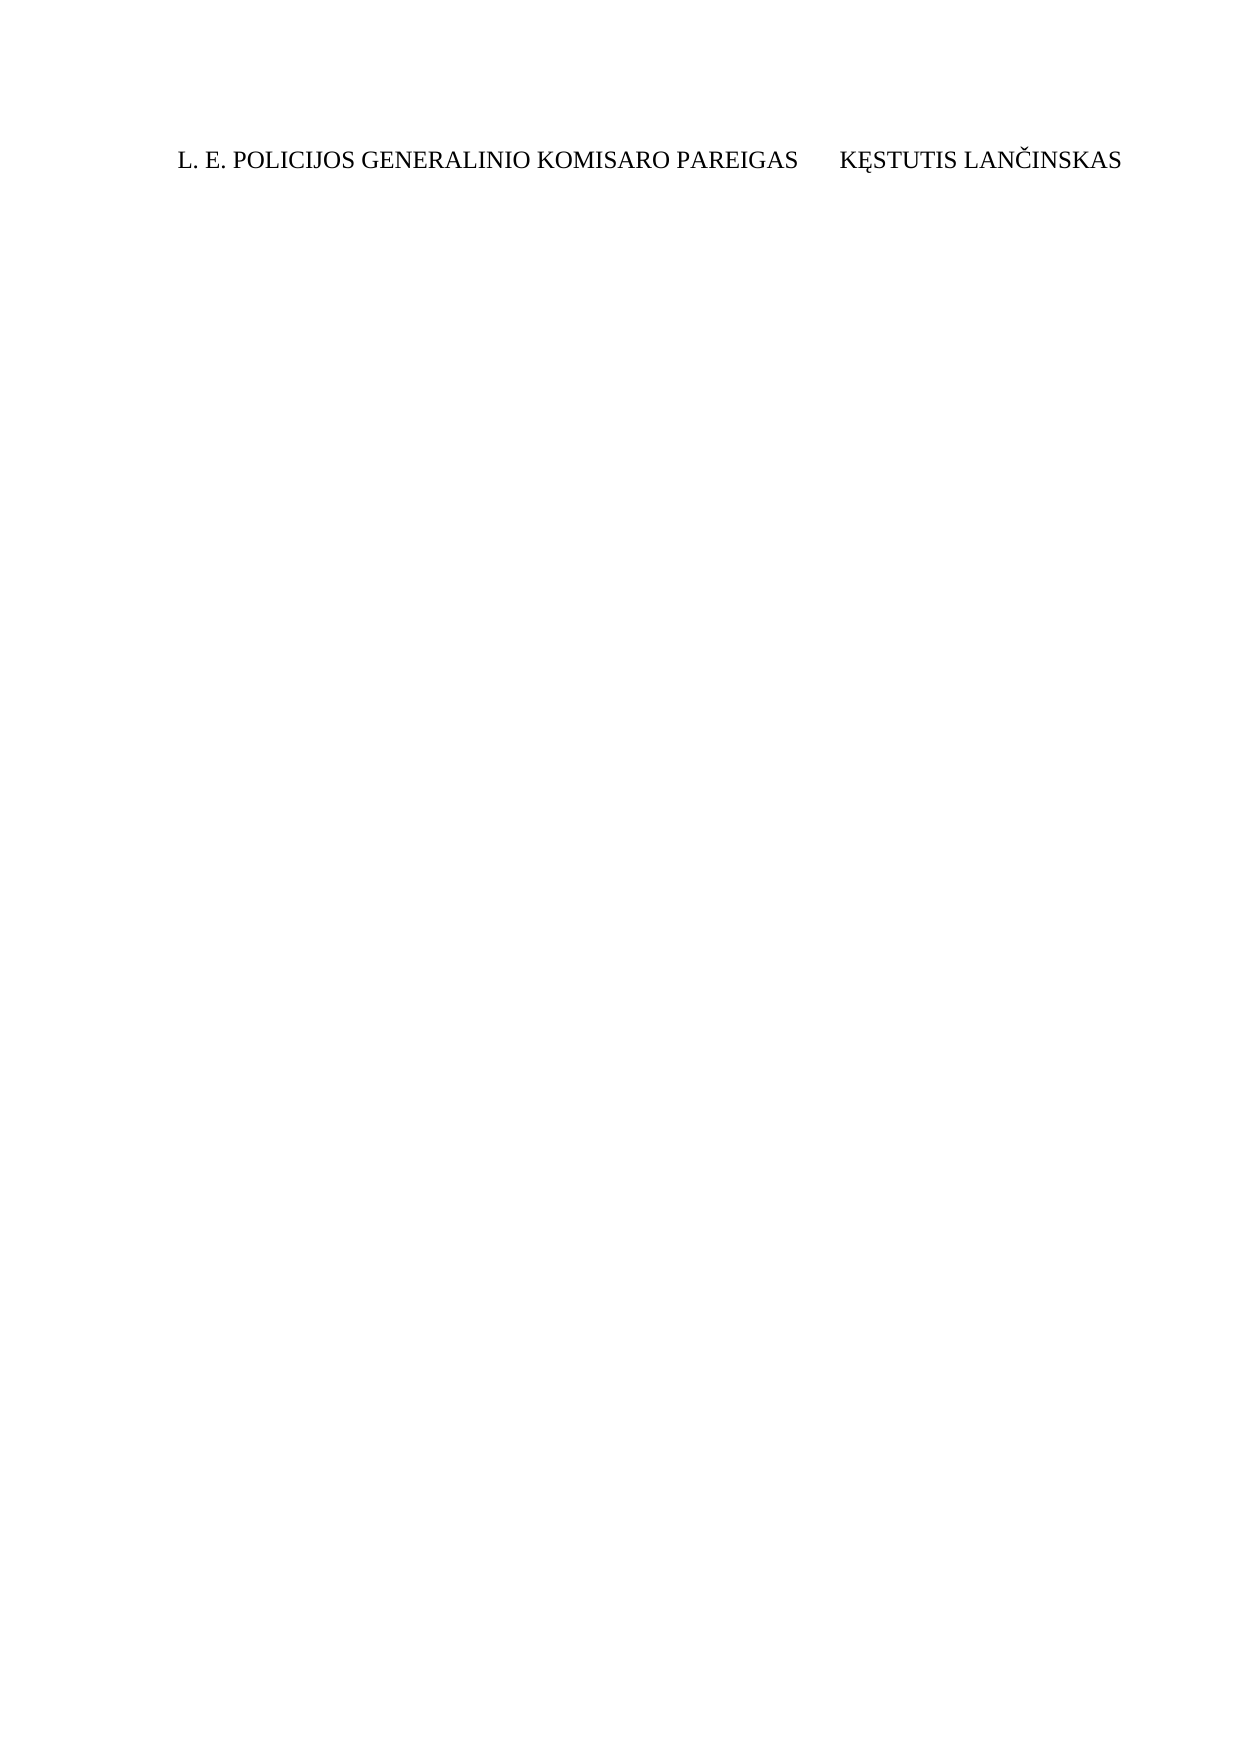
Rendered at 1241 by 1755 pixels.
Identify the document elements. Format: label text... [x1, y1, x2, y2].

text L. E. POLICIJOS GENERALINIO KOMISARO PAREIGAS KĘSTUTIS LANČINSKAS [177, 145, 1122, 174]
